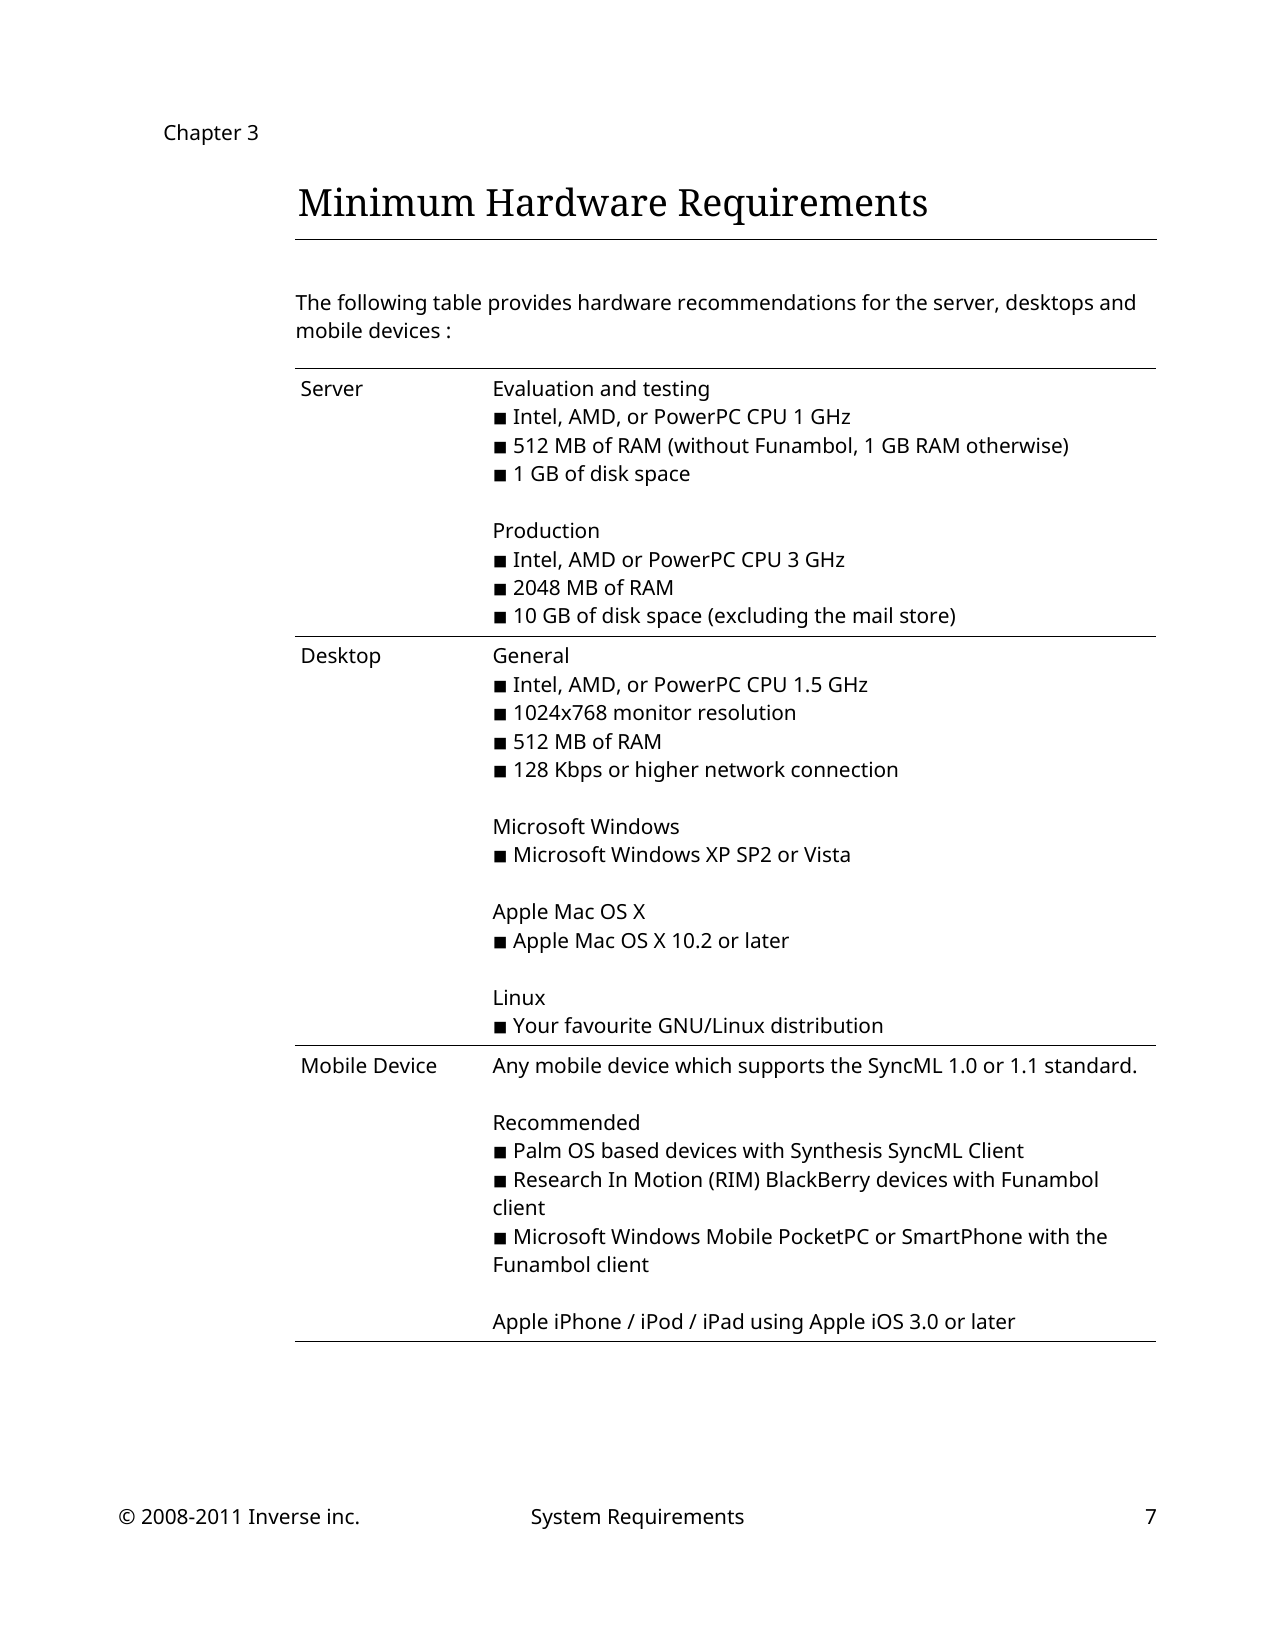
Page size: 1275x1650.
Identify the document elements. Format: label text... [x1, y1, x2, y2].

table_cell Desktop [295, 637, 487, 1045]
table_cell Any mobile device which supports the SyncML 1.0 or 1.1 standard. Recommended ◾ Palm OS based devices with Synthesis SyncML Client ◾ Research In Motion (RIM) BlackBerry devices with Funambol client ◾ Microsoft Windows Mobile PocketPC or SmartPhone with the Funambol client Apple iPhone / iPod / iPad using Apple iOS 3.0 or later [487, 1046, 1156, 1341]
table_header Evaluation and testing ◾ Intel, AMD, or PowerPC CPU 1 GHz ◾ 512 MB of RAM (without Funambol, 1 GB RAM otherwise) ◾ 1 GB of disk space Production ◾ Intel, AMD or PowerPC CPU 3 GHz ◾ 2048 MB of RAM ◾ 10 GB of disk space (excluding the mail store) [487, 369, 1156, 636]
table_cell Mobile Device [295, 1046, 487, 1341]
table_cell General ◾ Intel, AMD, or PowerPC CPU 1.5 GHz ◾ 1024x768 monitor resolution ◾ 512 MB of RAM ◾ 128 Kbps or higher network connection Microsoft Windows ◾ Microsoft Windows XP SP2 or Vista Apple Mac OS X ◾ Apple Mac OS X 10.2 or later Linux ◾ Your favourite GNU/Linux distribution [487, 637, 1156, 1045]
text The following table provides hardware recommendations for the server, desktops and mobile devices : [295, 288, 1157, 344]
subtitle Minimum Hardware Requirements [295, 176, 1157, 239]
table_header Server [295, 369, 487, 636]
